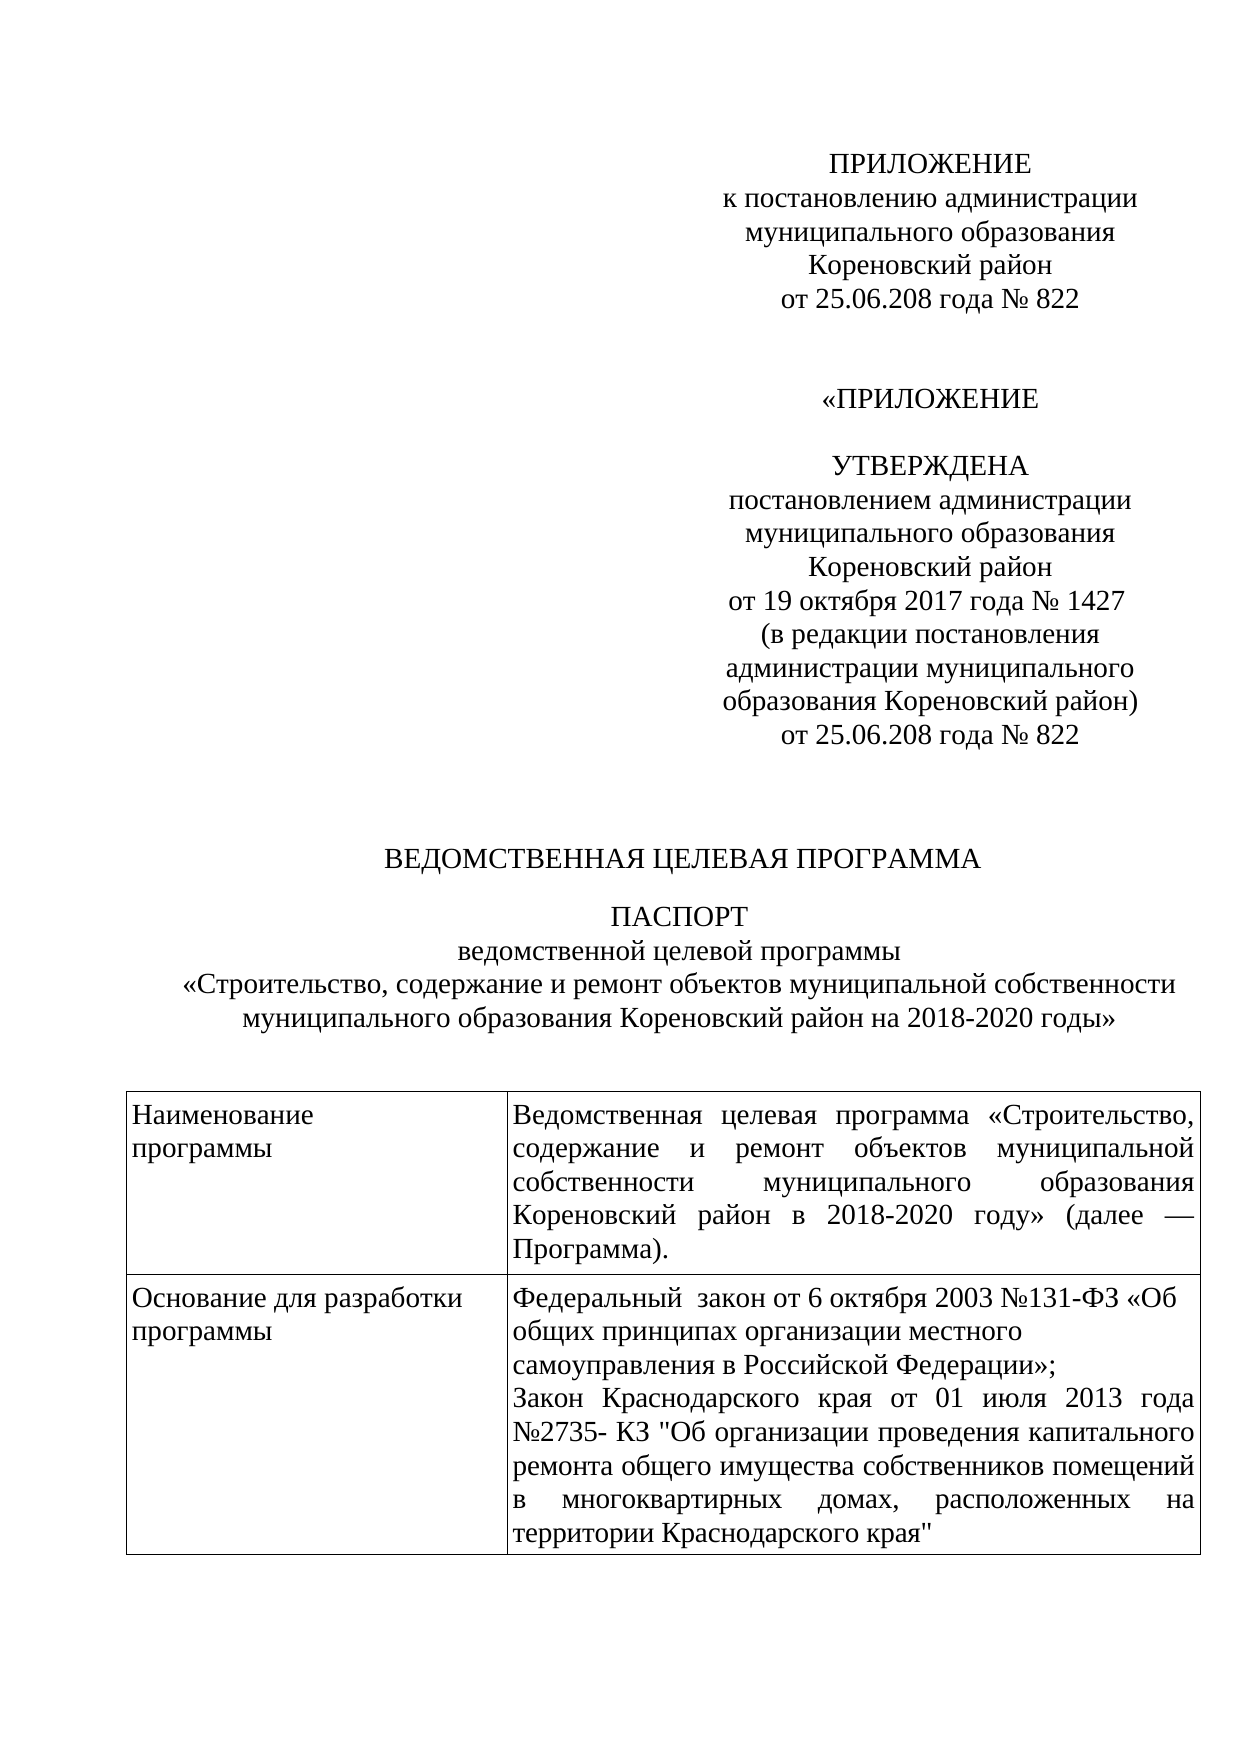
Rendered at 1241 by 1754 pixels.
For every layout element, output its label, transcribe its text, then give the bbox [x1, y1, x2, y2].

text «Строительство, содержание и ремонт объектов муниципальной собственности муниципального образования Кореновский район на 2018-2020 годы» [177, 966, 1181, 1033]
text (в редакции постановления администрации муниципального образования Кореновский район) [679, 616, 1181, 717]
text «ПРИЛОЖЕНИЕ [679, 381, 1181, 415]
text к постановлению администрации [679, 180, 1181, 214]
text от 25.06.208 года № 822 [679, 717, 1181, 750]
text от 19 октября 2017 года № 1427 [679, 583, 1181, 616]
text постановлением администрации муниципального образования Кореновский район [679, 482, 1181, 583]
text ПАСПОРТ [177, 899, 1181, 933]
text от 25.06.208 года № 822 [679, 281, 1181, 314]
table_cell Основание для разработки программы [127, 1275, 507, 1554]
text Кореновский район [679, 247, 1181, 281]
table_header Наименование программы [127, 1092, 507, 1274]
text ПРИЛОЖЕНИЕ [679, 147, 1181, 180]
text ведомственной целевой программы [177, 933, 1181, 966]
text УТВЕРЖДЕНА [679, 448, 1181, 482]
text муниципального образования [679, 214, 1181, 247]
table_cell Федеральный закон от 6 октября 2003 №131-ФЗ «Об общих принципах организации местного самоуправления в Российской Федерации»; Закон Краснодарского края от 01 июля 2013 года №2735- КЗ "Об организации проведения капитального ремонта общего имущества собственников помещений в многоквартирных домах, расположенных на территории Краснодарского края" [508, 1275, 1200, 1554]
table_header Ведомственная целевая программа «Строительство, содержание и ремонт объектов муниципальной собственности муниципального образования Кореновский район в 2018-2020 году» (далее — Программа). [508, 1092, 1200, 1274]
text ВЕДОМСТВЕННАЯ ЦЕЛЕВАЯ ПРОГРАММА [177, 841, 1181, 875]
